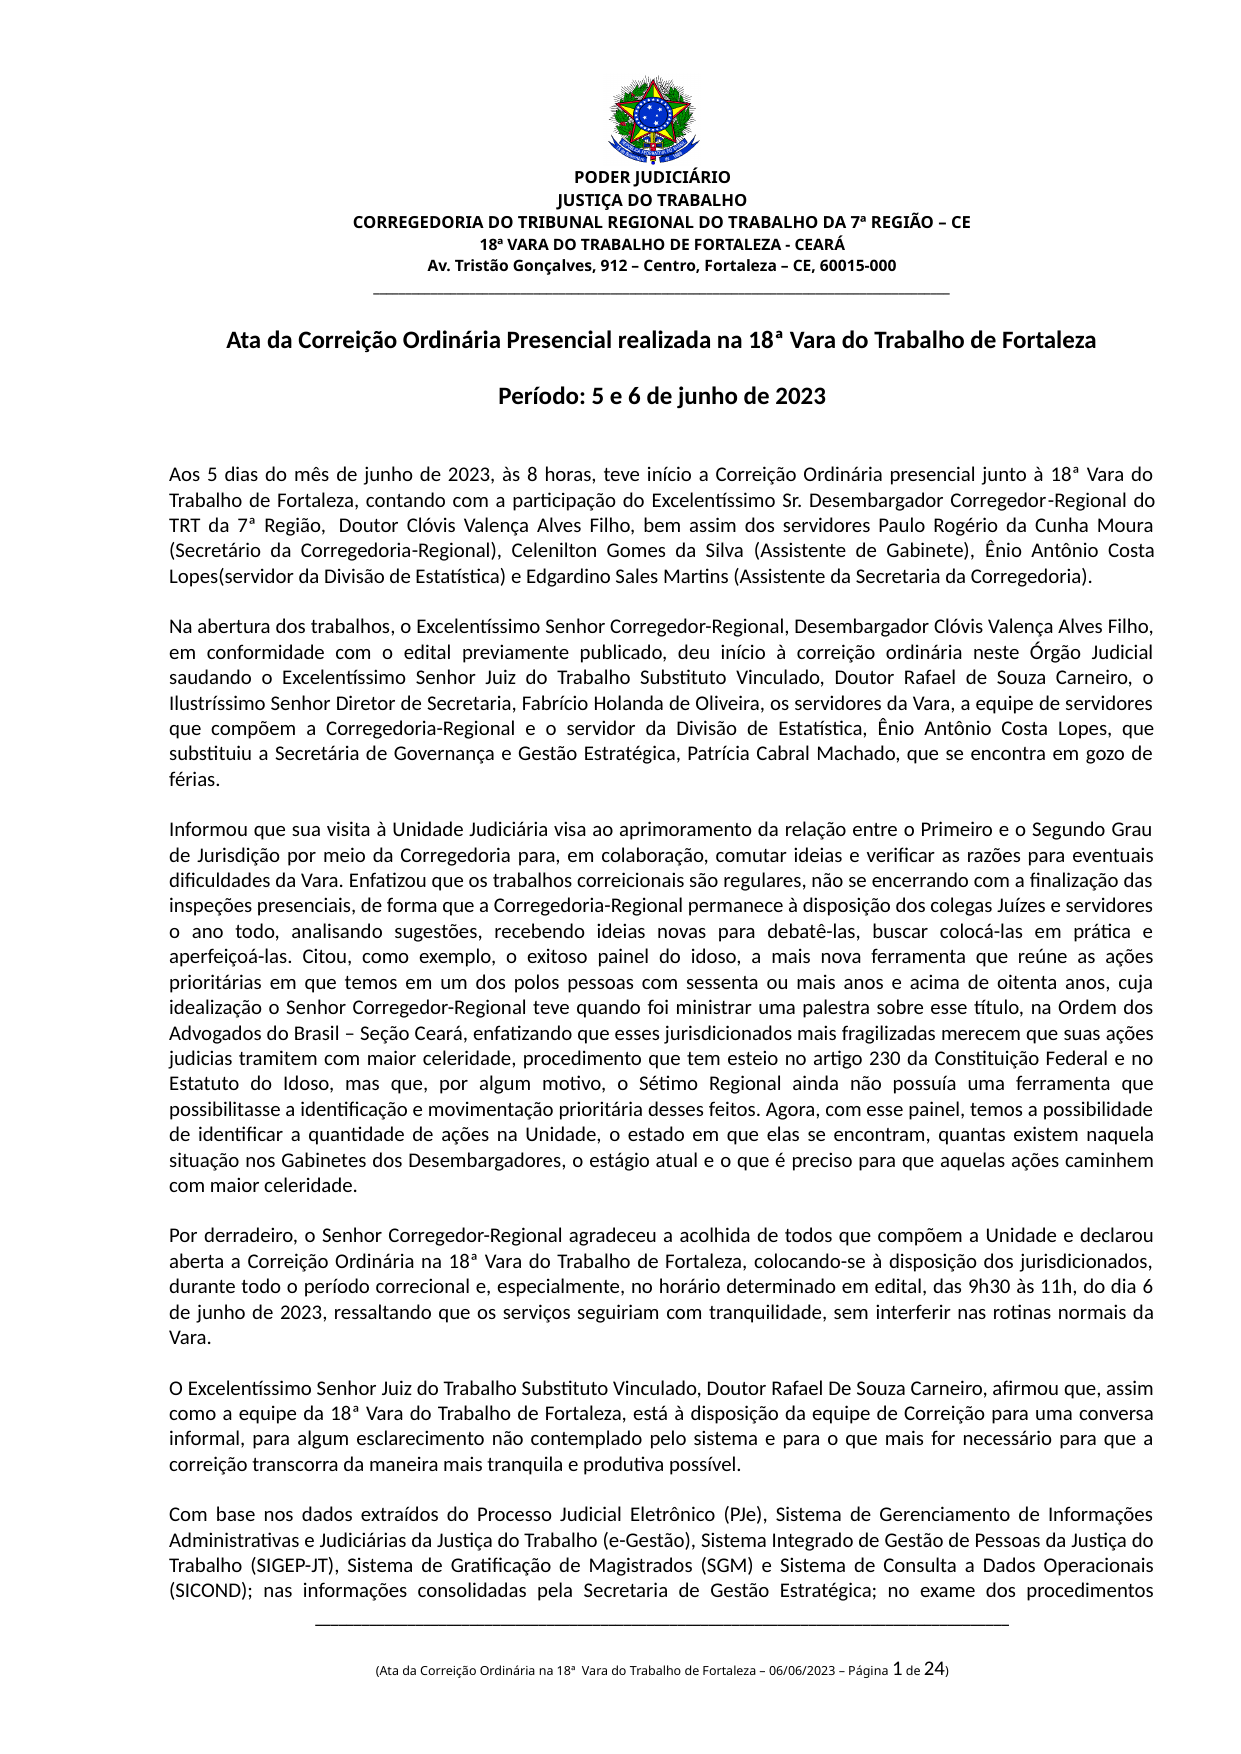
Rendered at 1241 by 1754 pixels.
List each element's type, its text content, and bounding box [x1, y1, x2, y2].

subtitle Período: 5 e 6 de junho de 2023 [169, 380, 1155, 411]
subtitle Na abertura dos trabalhos, o Excelentíssimo Senhor Corregedor-Regional, Desembargador Clóvis Valença Alves Filho, em conformidade com o edital previamente publicado, deu início à correição ordinária neste Órgão Judicial saudando o Excelentíssimo Senhor Juiz do Trabalho Substituto Vinculado, Doutor Rafael de Souza Carneiro, o Ilustríssimo Senhor Diretor de Secretaria, Fabrício Holanda de Oliveira, os servidores da Vara, a equipe de servidores que compõem a Corregedoria-Regional e o servidor da Divisão de Estatística, Ênio Antônio Costa Lopes, que substituiu a Secretária de Governança e Gestão Estratégica, Patrícia Cabral Machado, que se encontra em gozo de férias. [169, 613, 1155, 791]
subtitle Por derradeiro, o Senhor Corregedor-Regional agradeceu a acolhida de todos que compõem a Unidade e declarou aberta a Correição Ordinária na 18ª Vara do Trabalho de Fortaleza, colocando-se à disposição dos jurisdicionados, durante todo o período correcional e, especialmente, no horário determinado em edital, das 9h30 às 11h, do dia 6 de junho de 2023, ressaltando que os serviços seguiriam com tranquilidade, sem interferir nas rotinas normais da Vara. [169, 1223, 1155, 1350]
subtitle Com base nos dados extraídos do Processo Judicial Eletrônico (PJe), Sistema de Gerenciamento de Informações Administrativas e Judiciárias da Justiça do Trabalho (e-Gestão), Sistema Integrado de Gestão de Pessoas da Justiça do Trabalho (SIGEP-JT), Sistema de Gratificação de Magistrados (SGM) e Sistema de Consulta a Dados Operacionais (SICOND); nas informações consolidadas pela Secretaria de Gestão Estratégica; no exame dos procedimentos [169, 1501, 1155, 1603]
picture [603, 73, 702, 166]
subtitle Informou que sua visita à Unidade Judiciária visa ao aprimoramento da relação entre o Primeiro e o Segundo Grau de Jurisdição por meio da Corregedoria para, em colaboração, comutar ideias e verificar as razões para eventuais dificuldades da Vara. Enfatizou que os trabalhos correicionais são regulares, não se encerrando com a finalização das inspeções presenciais, de forma que a Corregedoria-Regional permanece à disposição dos colegas Juízes e servidores o ano todo, analisando sugestões, recebendo ideias novas para debatê-las, buscar colocá-las em prática e aperfeiçoá-las. Citou, como exemplo, o exitoso painel do idoso, a mais nova ferramenta que reúne as ações prioritárias em que temos em um dos polos pessoas com sessenta ou mais anos e acima de oitenta anos, cuja idealização o Senhor Corregedor-Regional teve quando foi ministrar uma palestra sobre esse título, na Ordem dos Advogados do Brasil – Seção Ceará, enfatizando que esses jurisdicionados mais fragilizadas merecem que suas ações judicias tramitem com maior celeridade, procedimento que tem esteio no artigo 230 da Constituição Federal e no Estatuto do Idoso, mas que, por algum motivo, o Sétimo Regional ainda não possuía uma ferramenta que possibilitasse a identificação e movimentação prioritária desses feitos. Agora, com esse painel, temos a possibilidade de identificar a quantidade de ações na Unidade, o estado em que elas se encontram, quantas existem naquela situação nos Gabinetes dos Desembargadores, o estágio atual e o que é preciso para que aquelas ações caminhem com maior celeridade. [169, 816, 1155, 1198]
subtitle Ata da Correição Ordinária Presencial realizada na 18ª Vara do Trabalho de Fortaleza [168, 323, 1155, 354]
subtitle O Excelentíssimo Senhor Juiz do Trabalho Substituto Vinculado, Doutor Rafael De Souza Carneiro, afirmou que, assim como a equipe da 18ª Vara do Trabalho de Fortaleza, está à disposição da equipe de Correição para uma conversa informal, para algum esclarecimento não contemplado pelo sistema e para o que mais for necessário para que a correição transcorra da maneira mais tranquila e produtiva possível. [169, 1375, 1155, 1476]
subtitle Aos 5 dias do mês de junho de 2023, às 8 horas, teve início a Correição Ordinária presencial junto à 18ª Vara do Trabalho de Fortaleza, contando com a participação do Excelentíssimo Sr. Desembargador Corregedor-Regional do TRT da 7ª Região, Doutor Clóvis Valença Alves Filho, bem assim dos servidores Paulo Rogério da Cunha Moura (Secretário da Corregedoria-Regional), Celenilton Gomes da Silva (Assistente de Gabinete), Ênio Antônio Costa Lopes(servidor da Divisão de Estatística) e Edgardino Sales Martins (Assistente da Secretaria da Corregedoria). [169, 461, 1155, 588]
